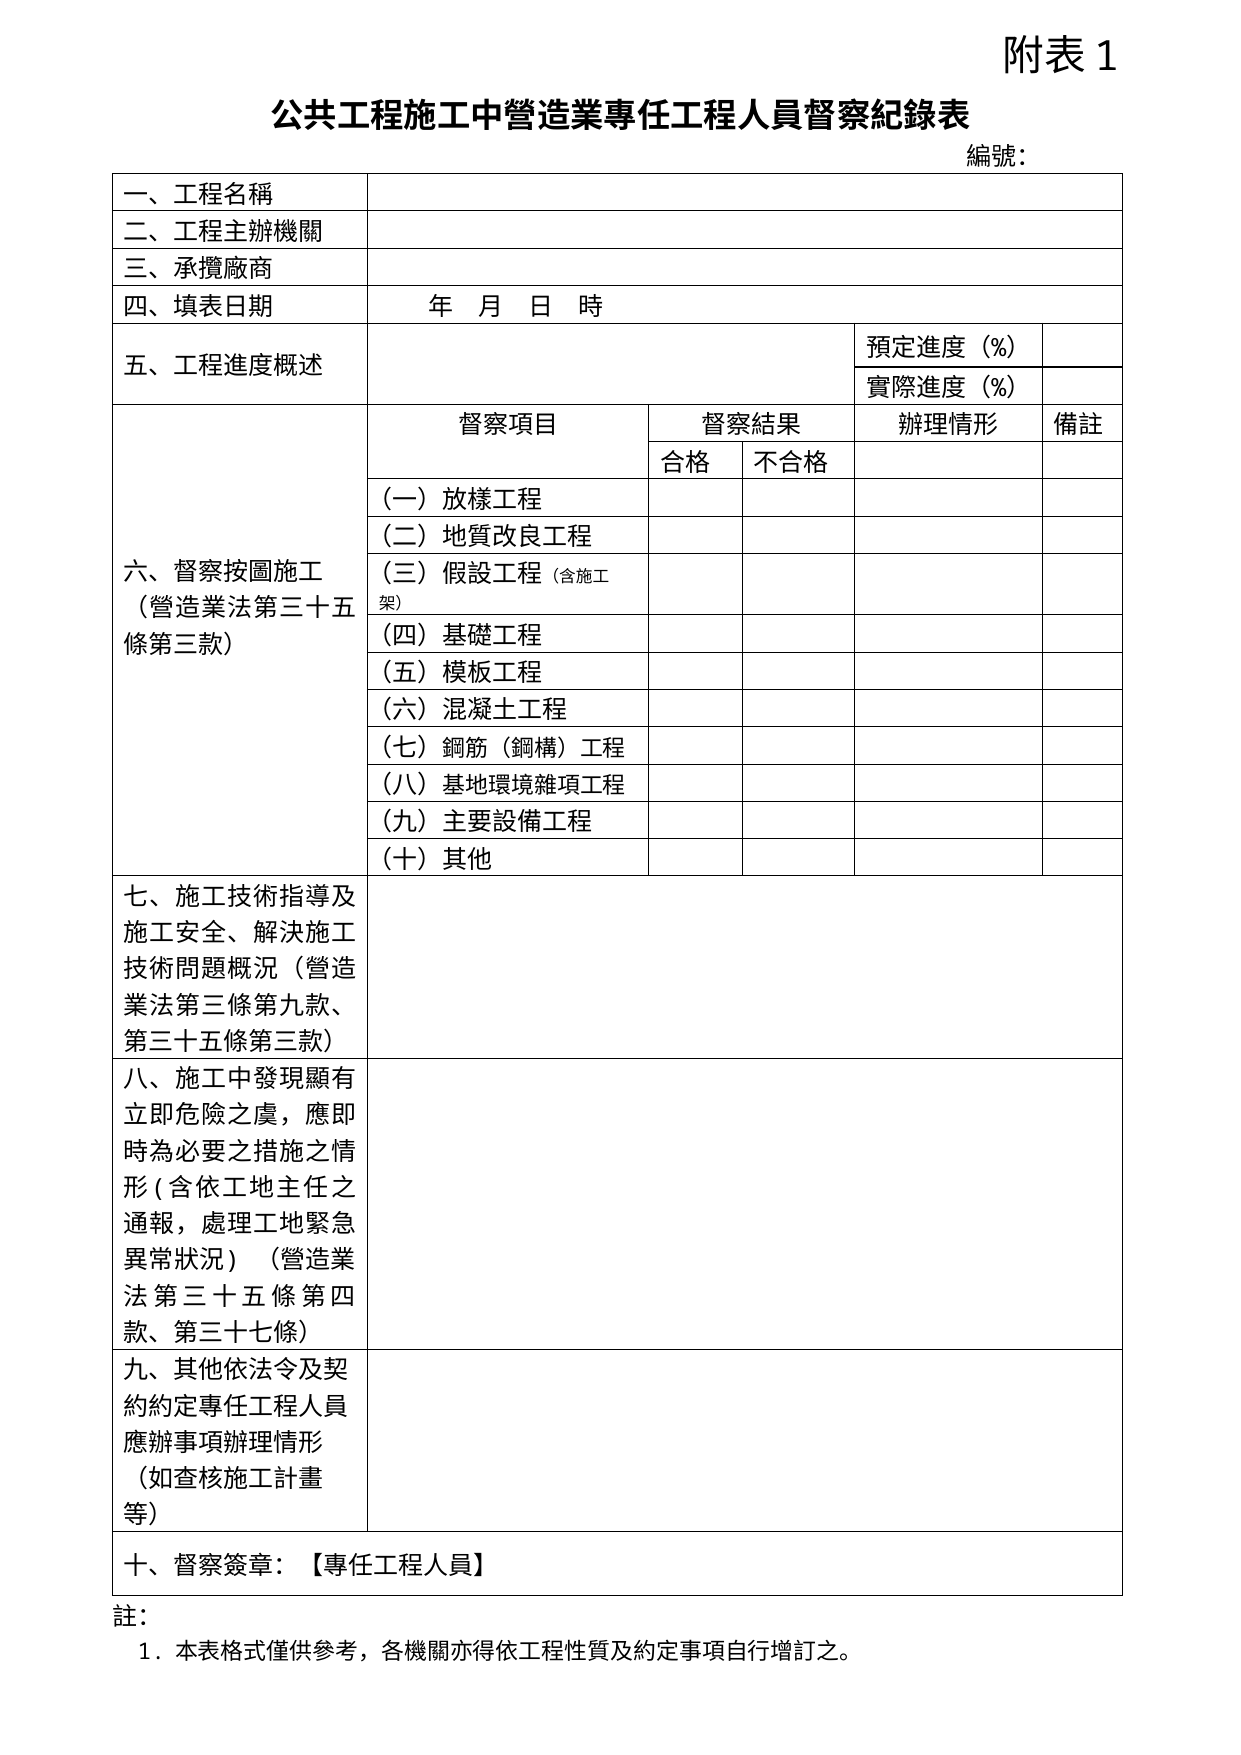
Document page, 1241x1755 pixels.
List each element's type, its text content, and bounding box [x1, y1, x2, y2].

table_cell [743, 554, 854, 614]
table_header 一、工程名稱 [113, 174, 367, 210]
table_cell [855, 517, 1042, 553]
text 公共工程施工中營造業專任工程人員督察紀錄表 [112, 89, 1128, 137]
table_cell [743, 690, 854, 726]
table_cell [855, 690, 1042, 726]
table_cell [855, 554, 1042, 614]
table_cell [1043, 802, 1122, 838]
table_cell [855, 479, 1042, 516]
table_cell 九、其他依法令及契約約定專任工程人員應辦事項辦理情形（如查核施工計畫等） [113, 1350, 367, 1531]
table_cell [855, 802, 1042, 838]
table_cell [649, 554, 742, 614]
table_cell 八、施工中發現顯有立即危險之虞，應即時為必要之措施之情形(含依工地主任之通報，處理工地緊急異常狀況) （營造業法第三十五條第四款、第三十七條） [113, 1059, 367, 1349]
table_cell [368, 1350, 1122, 1531]
table_cell 預定進度（%） [855, 324, 1042, 366]
table_cell [368, 876, 1122, 1058]
table_cell 七、施工技術指導及施工安全、解決施工技術問題概況（營造業法第三條第九款、第三十五條第三款） [113, 876, 367, 1058]
table_cell [855, 765, 1042, 801]
table_cell [1043, 839, 1122, 875]
table_cell 六、督察按圖施工 （營造業法第三十五條第三款） [113, 405, 367, 875]
table_cell 四、填表日期 [113, 286, 367, 323]
table_cell [1043, 479, 1122, 516]
table_cell 三、承攬廠商 [113, 249, 367, 285]
table_cell [368, 1059, 1122, 1349]
table_cell （七）鋼筋（鋼構）工程 [368, 727, 648, 763]
table_cell [743, 479, 854, 516]
table_cell （八）基地環境雜項工程 [368, 765, 648, 801]
table_cell [1043, 727, 1122, 763]
table_cell 不合格 [743, 442, 854, 478]
table_cell [855, 442, 1042, 478]
table_cell 督察結果 [649, 405, 854, 441]
table_cell （五）模板工程 [368, 653, 648, 689]
table_cell [1043, 368, 1122, 404]
table_cell [1043, 615, 1122, 652]
list 本表格式僅供參考，各機關亦得依工程性質及約定事項自行增訂之。 [137, 1632, 1128, 1666]
table_cell [1043, 765, 1122, 801]
table_cell （三）假設工程（含施工架） [368, 554, 648, 614]
table_cell （九）主要設備工程 [368, 802, 648, 838]
table_cell [743, 517, 854, 553]
table_cell 備註 [1043, 405, 1122, 441]
table_cell （二）地質改良工程 [368, 517, 648, 553]
table_cell 二、工程主辦機關 [113, 211, 367, 248]
table_cell 實際進度（%） [855, 368, 1042, 404]
table_cell 合格 [649, 442, 742, 478]
table_cell [649, 802, 742, 838]
table_cell [1043, 690, 1122, 726]
table_cell 督察項目 [368, 405, 648, 478]
table_cell 五、工程進度概述 [113, 324, 367, 404]
table_cell [368, 324, 854, 404]
table_cell [649, 727, 742, 763]
table_cell [855, 727, 1042, 763]
table_cell [743, 839, 854, 875]
table_cell [649, 690, 742, 726]
table_cell [1043, 324, 1122, 366]
table_cell [649, 839, 742, 875]
table_cell （六）混凝土工程 [368, 690, 648, 726]
table_cell [743, 765, 854, 801]
table_cell [743, 653, 854, 689]
table_cell [1043, 442, 1122, 478]
table_cell [743, 802, 854, 838]
table_cell [1043, 517, 1122, 553]
table_cell [368, 211, 1122, 248]
table_cell [1043, 554, 1122, 614]
table_cell （一）放樣工程 [368, 479, 648, 516]
table_cell [649, 615, 742, 652]
table_cell [743, 727, 854, 763]
table_cell 辦理情形 [855, 405, 1042, 441]
table_cell [649, 765, 742, 801]
text 附表1 [1002, 22, 1172, 80]
table_cell [368, 249, 1122, 285]
table_cell [649, 517, 742, 553]
table_cell [649, 653, 742, 689]
table_cell [649, 479, 742, 516]
table_cell [855, 653, 1042, 689]
text 編號： [162, 137, 1128, 173]
table_cell （四）基礎工程 [368, 615, 648, 652]
table_cell 十、督察簽章：【專任工程人員】 [113, 1532, 1122, 1595]
text 註： [112, 1596, 1128, 1632]
table_header [368, 174, 1122, 210]
table_cell 年 月 日 時 [368, 286, 1122, 323]
table_cell （十）其他 [368, 839, 648, 875]
table_cell [855, 615, 1042, 652]
table_cell [855, 839, 1042, 875]
table_cell [1043, 653, 1122, 689]
table_cell [743, 615, 854, 652]
